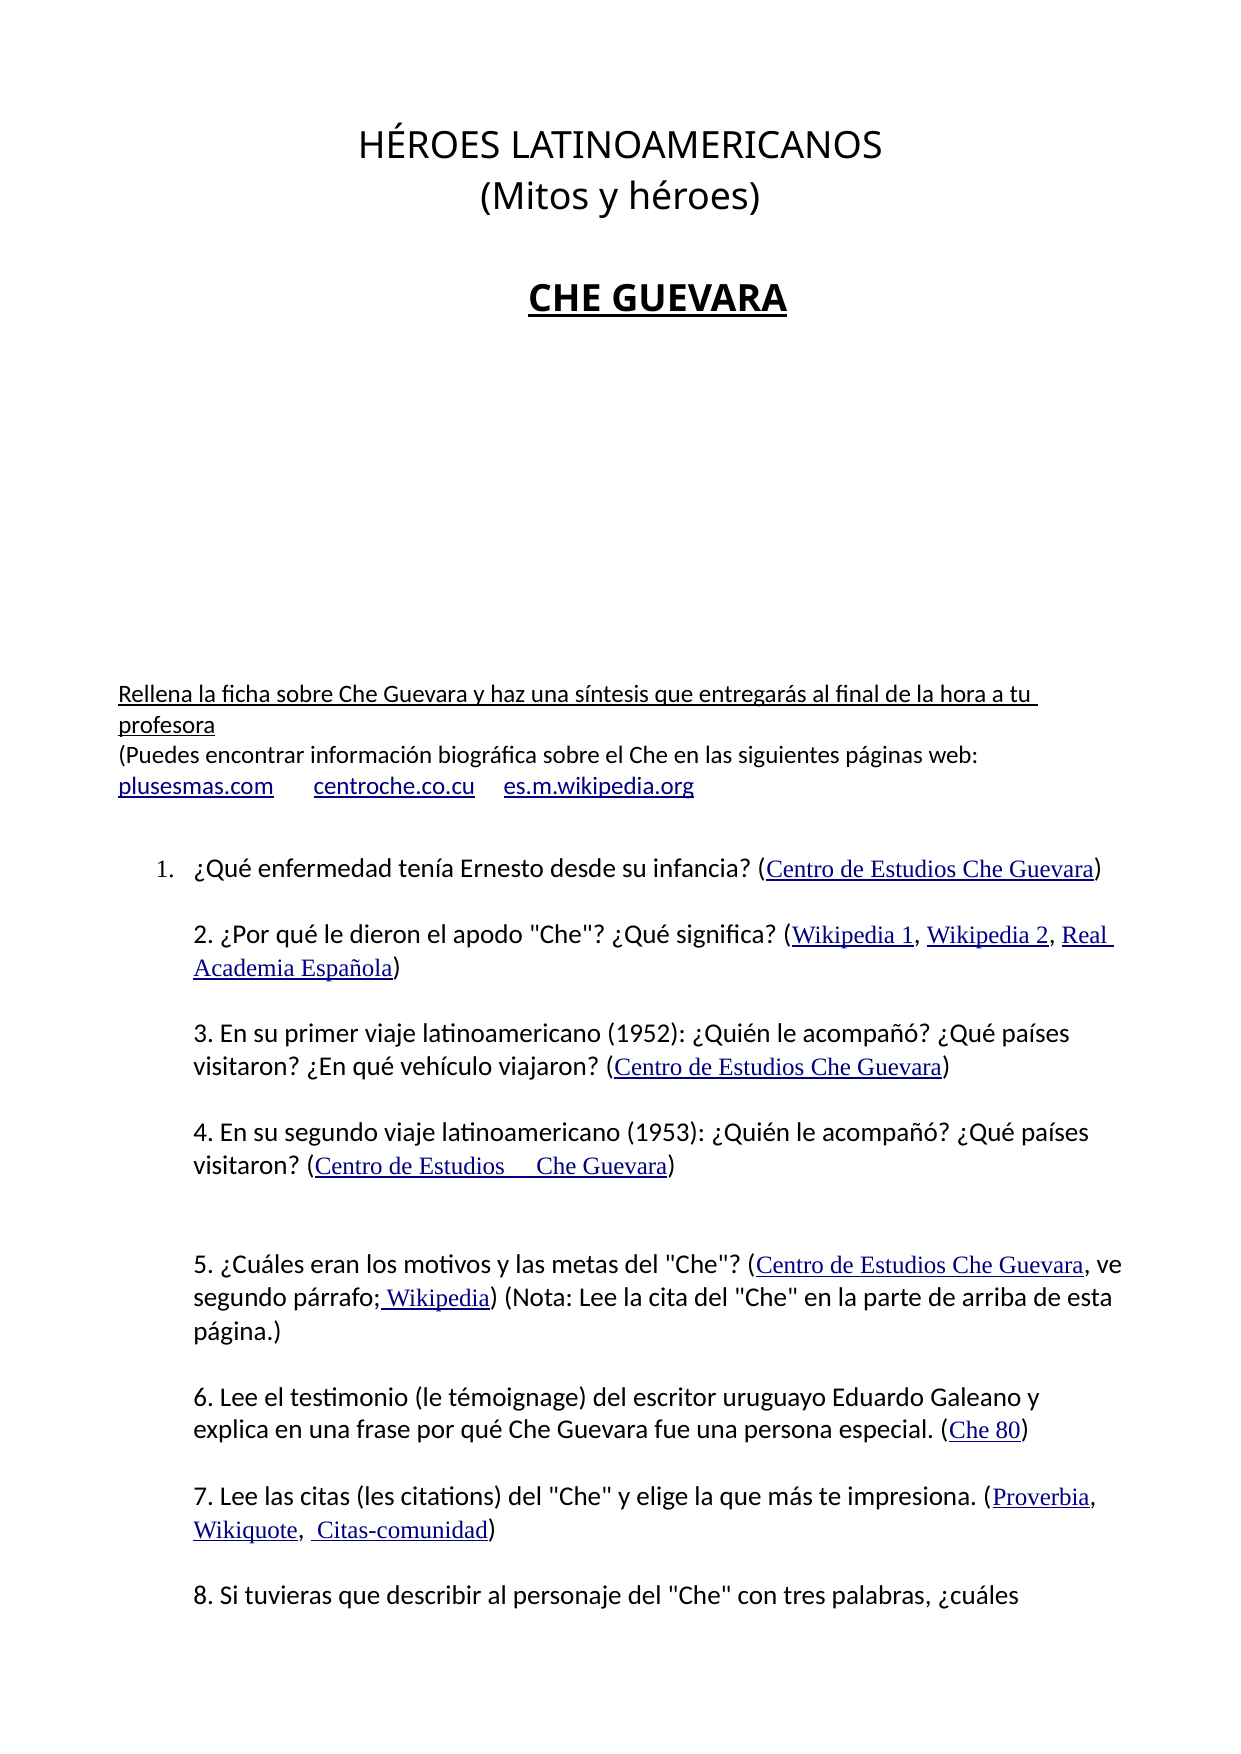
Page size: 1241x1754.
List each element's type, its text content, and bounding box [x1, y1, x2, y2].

list CHE GUEVARA [156, 271, 1122, 322]
list 4. En su segundo viaje latinoamericano (1953): ¿Quién le acompañó? ¿Qué países visitaron? (Centro de Estudios Che Guevara) [156, 1082, 1122, 1182]
list 5. ¿Cuáles eran los motivos y las metas del "Che"? (Centro de Estudios Che Guevara, ve segundo párrafo; Wikipedia) (Nota: Lee la cita del "Che" en la parte de arriba de esta página.) [156, 1182, 1122, 1347]
list 6. Lee el testimonio (le témoignage) del escritor uruguayo Eduardo Galeano y explica en una frase por qué Che Guevara fue una persona especial. (Che 80) 7. Lee las citas (les citations) del "Che" y elige la que más te impresiona. (Proverbia, Wikiquote, Citas-comunidad) [156, 1347, 1122, 1545]
list 8. Si tuvieras que describir al personaje del "Che" con tres palabras, ¿cuáles [156, 1545, 1122, 1611]
text HÉROES LATINOAMERICANOS [118, 118, 1122, 169]
list 2. ¿Por qué le dieron el apodo "Che"? ¿Qué significa? (Wikipedia 1, Wikipedia 2, Real Academia Española) [156, 884, 1122, 983]
list ¿Qué enfermedad tenía Ernesto desde su infancia? (Centro de Estudios Che Guevara) [156, 851, 1122, 884]
text (Mitos y héroes) [118, 169, 1122, 220]
text (Puedes encontrar información biográfica sobre el Che en las siguientes páginas web: [118, 739, 1122, 770]
text Rellena la ficha sobre Che Guevara y haz una síntesis que entregarás al final de la hora a tu profesora [118, 678, 1122, 739]
text plusesmas.com centroche.co.cu es.m.wikipedia.org [118, 770, 1122, 800]
list 3. En su primer viaje latinoamericano (1952): ¿Quién le acompañó? ¿Qué países visitaron? ¿En qué vehículo viajaron? (Centro de Estudios Che Guevara) [156, 983, 1122, 1082]
